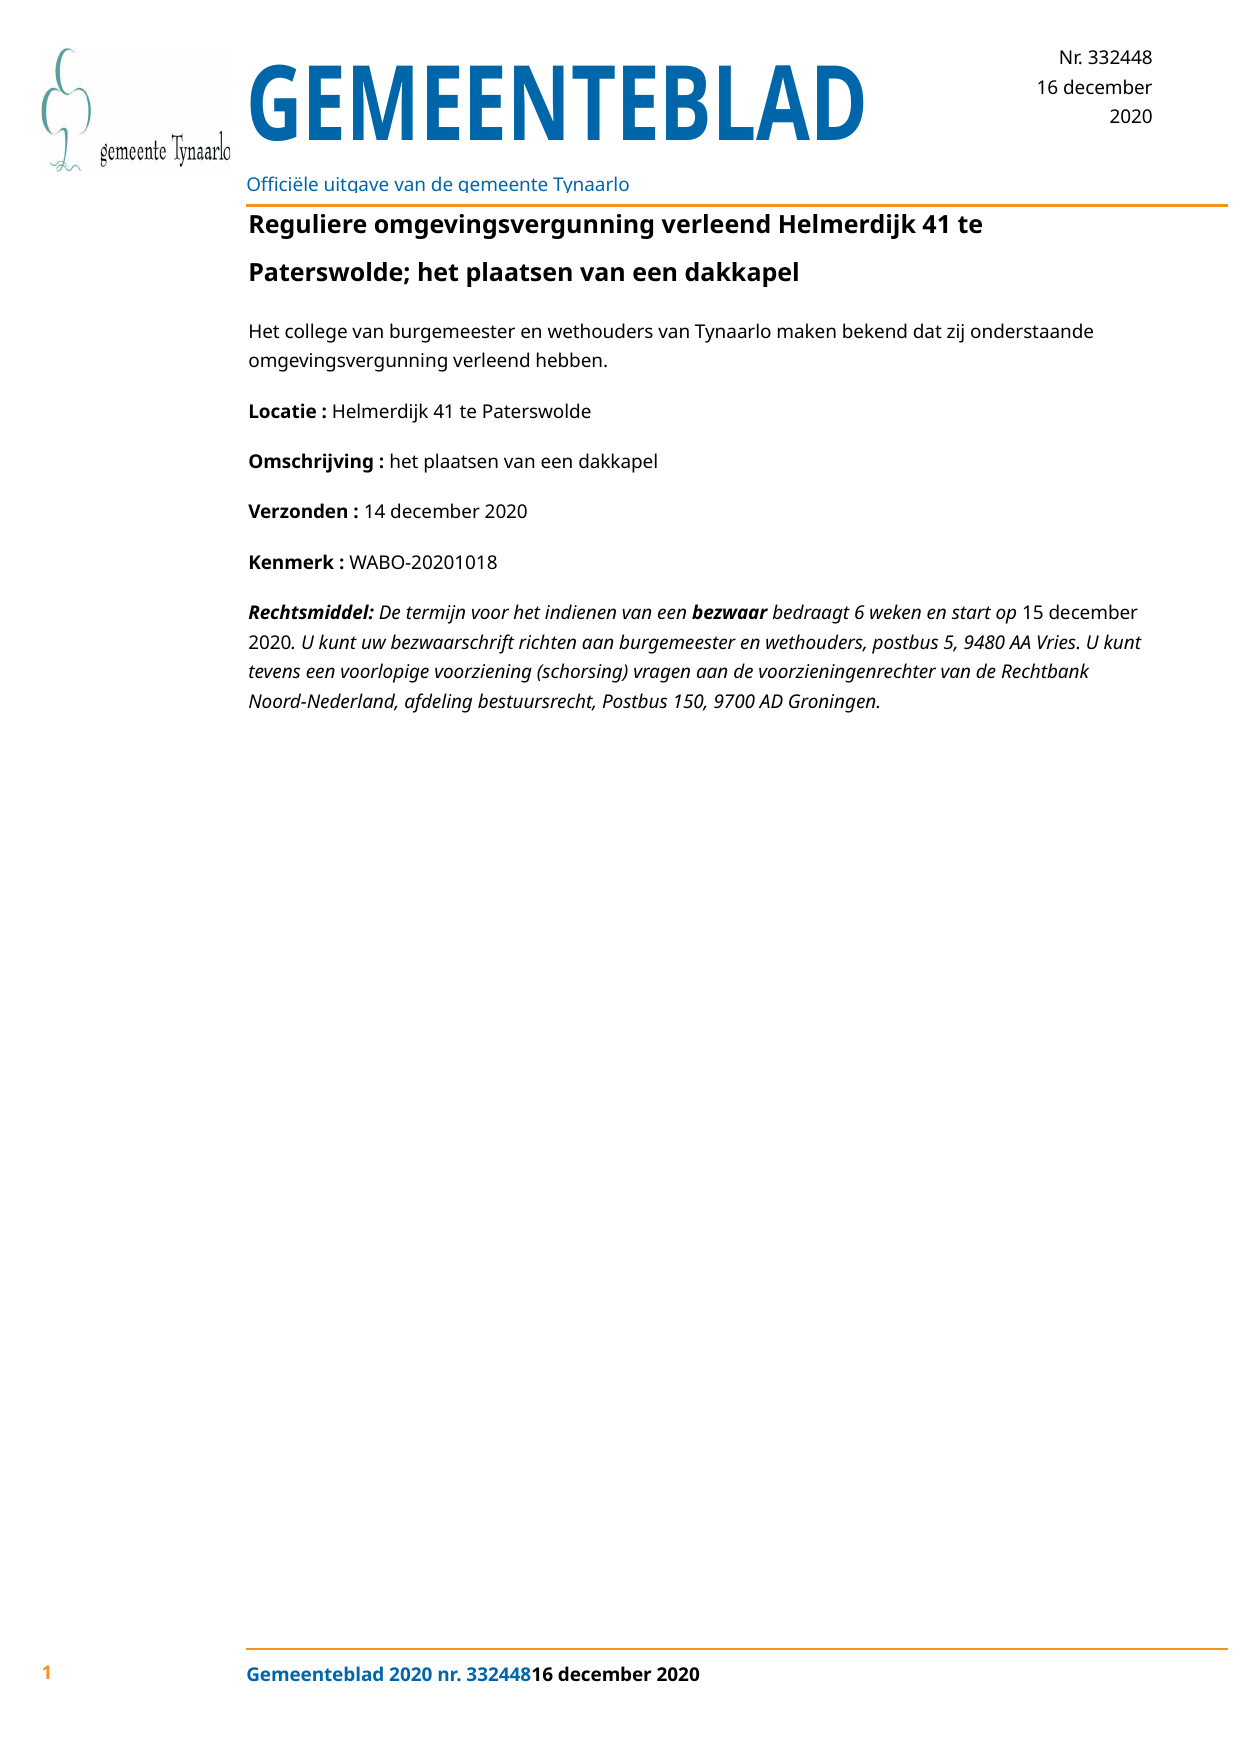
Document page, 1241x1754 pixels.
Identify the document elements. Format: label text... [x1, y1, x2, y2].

text Kenmerk : WABO-20201018 [248, 549, 1152, 575]
text Locatie : Helmerdijk 41 te Paterswolde [248, 398, 1152, 424]
text Het college van burgemeester en wethouders van Tynaarlo maken bekend dat zij onderstaande omgevingsvergunning verleend hebben. [248, 318, 1152, 373]
text Rechtsmiddel: De termijn voor het indienen van een bezwaar bedraagt 6 weken en start op 15 december 2020. U kunt uw bezwaarschrift richten aan burgemeester en wethouders, postbus 5, 9480 AA Vries. U kunt tevens een voorlopige voorziening (schorsing) vragen aan de voorzieningenrechter van de Rechtbank Noord-Nederland, afdeling bestuursrecht, Postbus 150, 9700 AD Groningen. [248, 599, 1152, 714]
picture [41, 47, 231, 172]
text Verzonden : 14 december 2020 [248, 499, 1152, 524]
text Omschrijving : het plaatsen van een dakkapel [248, 448, 1152, 474]
text Reguliere omgevingsvergunning verleend Helmerdijk 41 te Paterswolde; het plaatsen van een dakkapel [248, 207, 1152, 288]
